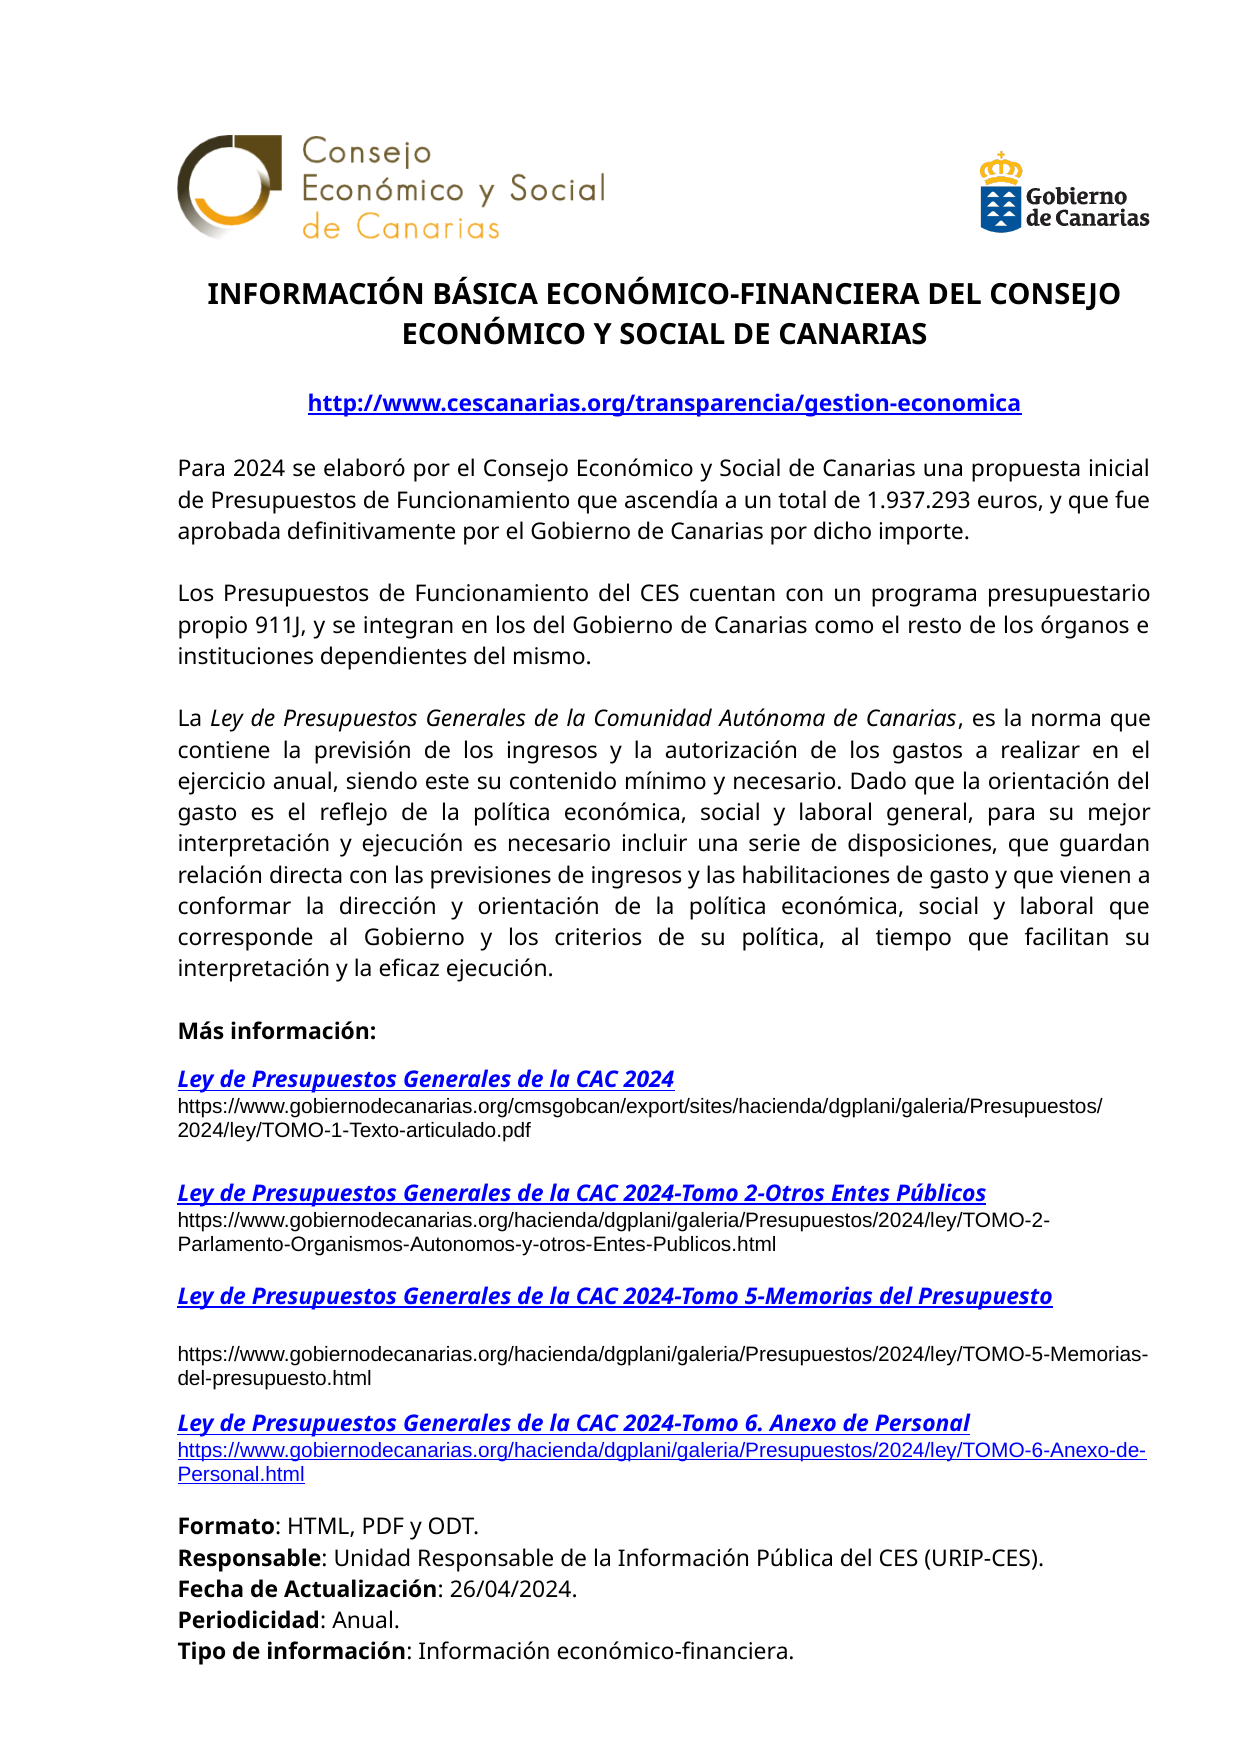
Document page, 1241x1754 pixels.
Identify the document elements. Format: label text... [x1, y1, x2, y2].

text https://www.gobiernodecanarias.org/hacienda/dgplani/galeria/Presupuestos/2024/ley/TOMO-2-Parlamento-Organismos-Autonomos-y-otros-Entes-Publicos.html [177, 1208, 1152, 1256]
text La Ley de Presupuestos Generales de la Comunidad Autónoma de Canarias, es la norma que contiene la previsión de los ingresos y la autorización de los gastos a realizar en el ejercicio anual, siendo este su contenido mínimo y necesario. Dado que la orientación del gasto es el reflejo de la política económica, social y laboral general, para su mejor interpretación y ejecución es necesario incluir una serie de disposiciones, que guardan relación directa con las previsiones de ingresos y las habilitaciones de gasto y que vienen a conformar la dirección y orientación de la política económica, social y laboral que corresponde al Gobierno y los criterios de su política, al tiempo que facilitan su interpretación y la eficaz ejecución. [177, 702, 1152, 983]
text Más información: [177, 1015, 1152, 1046]
text Ley de Presupuestos Generales de la CAC 2024-Tomo 5-Memorias del Presupuesto [177, 1279, 1152, 1311]
text https://www.gobiernodecanarias.org/hacienda/dgplani/galeria/Presupuestos/2024/ley/TOMO-5-Memorias-del-presupuesto.html [177, 1342, 1152, 1390]
text https://www.gobiernodecanarias.org/cmsgobcan/export/sites/hacienda/dgplani/galeria/Presupuestos/2024/ley/TOMO-1-Texto-articulado.pdf [177, 1094, 1152, 1142]
text Ley de Presupuestos Generales de la CAC 2024 [177, 1063, 1152, 1094]
text Ley de Presupuestos Generales de la CAC 2024-Tomo 2-Otros Entes Públicos [177, 1176, 1152, 1208]
text Periodicidad: Anual. [177, 1604, 1152, 1635]
text Responsable: Unidad Responsable de la Información Pública del CES (URIP-CES). [177, 1541, 1152, 1573]
text Los Presupuestos de Funcionamiento del CES cuentan con un programa presupuestario propio 911J, y se integran en los del Gobierno de Canarias como el resto de los órganos e instituciones dependientes del mismo. [177, 577, 1152, 671]
text INFORMACIÓN BÁSICA ECONÓMICO-FINANCIERA DEL CONSEJO ECONÓMICO Y SOCIAL DE CANARIAS [177, 273, 1152, 353]
text Fecha de Actualización: 26/04/2024. [177, 1573, 1152, 1604]
text Ley de Presupuestos Generales de la CAC 2024-Tomo 6. Anexo de Personal [177, 1407, 1152, 1438]
text Para 2024 se elaboró por el Consejo Económico y Social de Canarias una propuesta inicial de Presupuestos de Funcionamiento que ascendía a un total de 1.937.293 euros, y que fue aprobada definitivamente por el Gobierno de Canarias por dicho importe. [177, 452, 1152, 546]
text Formato: HTML, PDF y ODT. [177, 1510, 1152, 1541]
text https://www.gobiernodecanarias.org/hacienda/dgplani/galeria/Presupuestos/2024/ley/TOMO-6-Anexo-de-Personal.html [177, 1438, 1152, 1486]
text http://www.cescanarias.org/transparencia/gestion-economica [177, 387, 1152, 418]
text Tipo de información: Información económico-financiera. [177, 1635, 1152, 1666]
